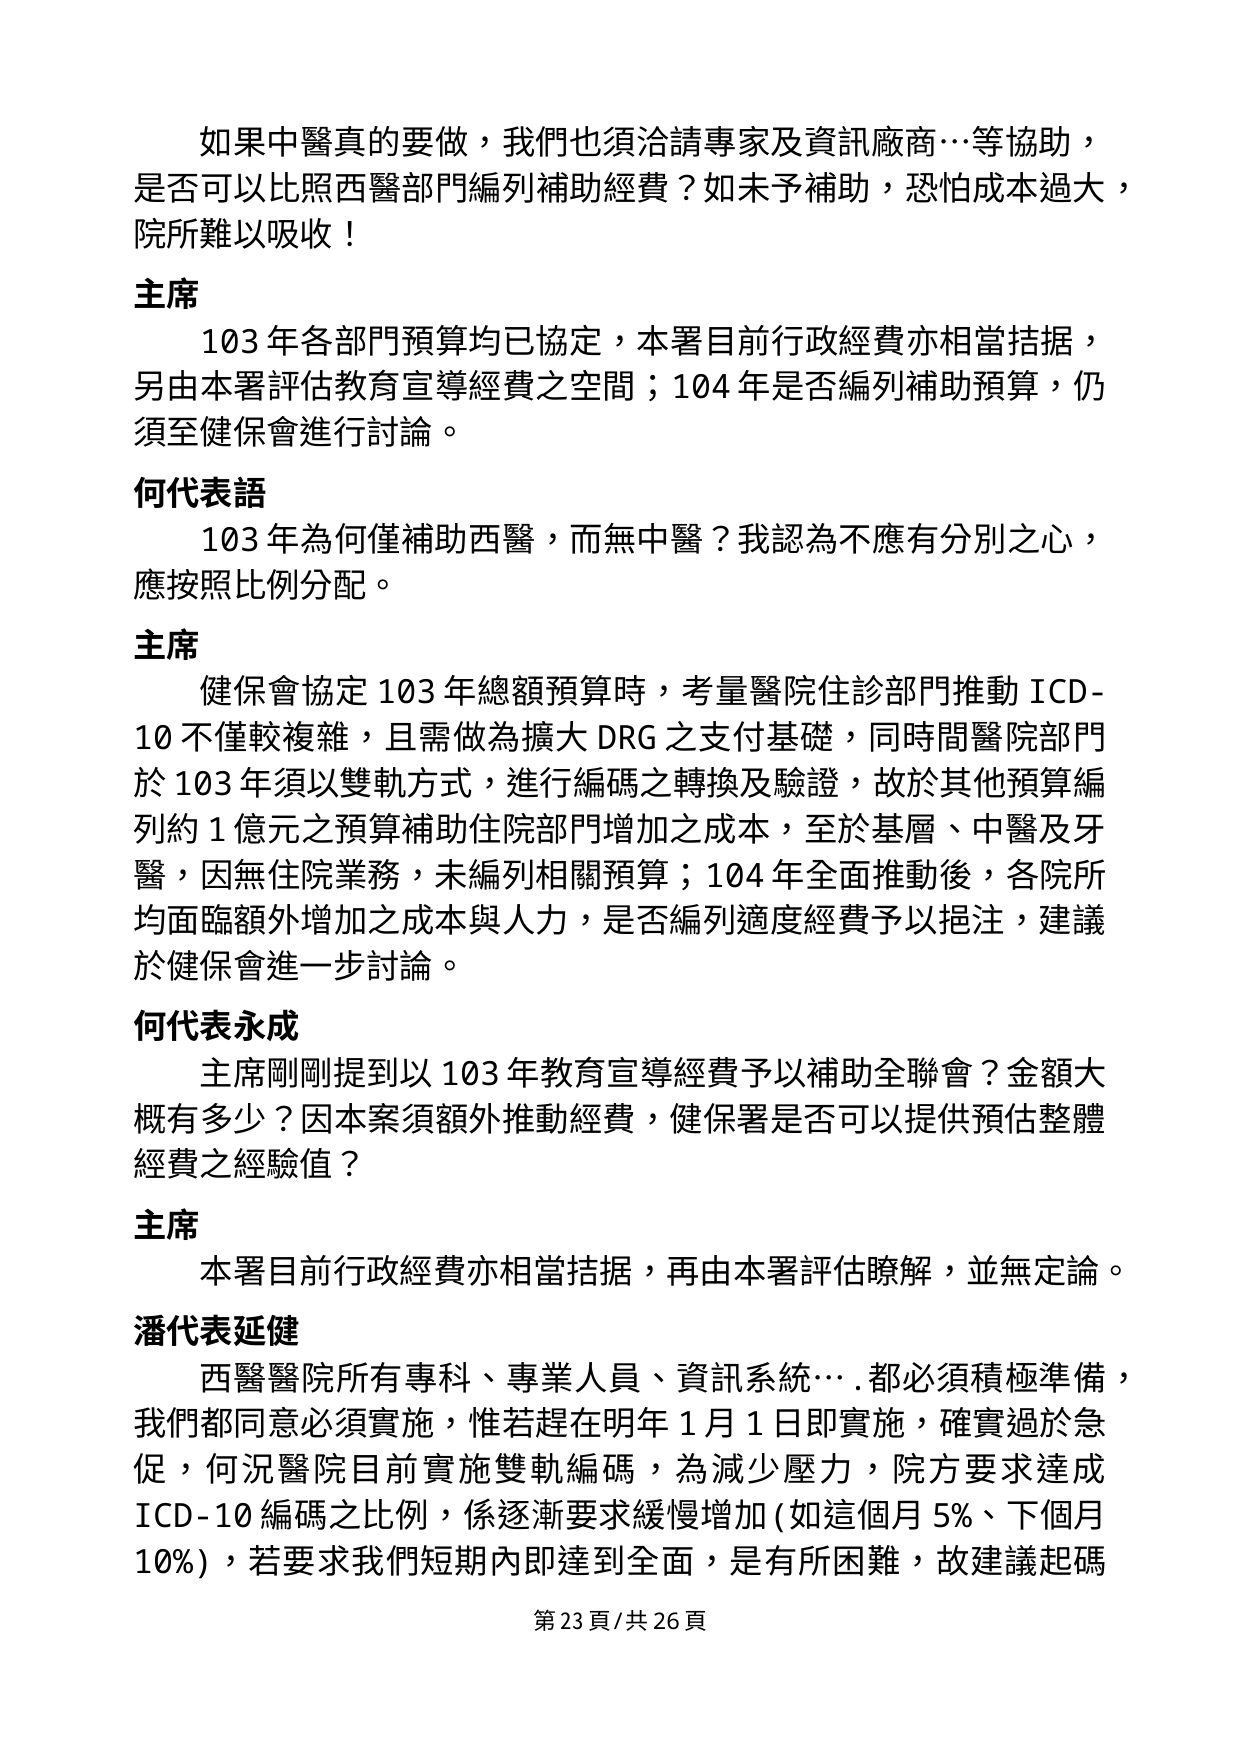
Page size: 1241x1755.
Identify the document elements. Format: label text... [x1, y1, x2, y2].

text 何代表永成 [133, 1000, 1107, 1048]
text 健保會協定103年總額預算時，考量醫院住診部門推動ICD-10不僅較複雜，且需做為擴大DRG之支付基礎，同時間醫院部門於103年須以雙軌方式，進行編碼之轉換及驗證，故於其他預算編列約1億元之預算補助住院部門增加之成本，至於基層、中醫及牙醫，因無住院業務，未編列相關預算；104年全面推動後，各院所均面臨額外增加之成本與人力，是否編列適度經費予以挹注，建議於健保會進一步討論。 [133, 667, 1107, 988]
text 潘代表延健 [133, 1305, 1107, 1353]
text 103年各部門預算均已協定，本署目前行政經費亦相當拮据，另由本署評估教育宣導經費之空間；104年是否編列補助預算，仍須至健保會進行討論。 [133, 316, 1107, 454]
text 主席 [133, 619, 1107, 667]
text 主席 [133, 1198, 1107, 1247]
text 主席剛剛提到以103年教育宣導經費予以補助全聯會？金額大概有多少？因本案須額外推動經費，健保署是否可以提供預估整體經費之經驗值？ [133, 1048, 1107, 1186]
text 何代表語 [133, 466, 1107, 514]
text 主席 [133, 268, 1107, 316]
text 103年為何僅補助西醫，而無中醫？我認為不應有分別之心，應按照比例分配。 [133, 514, 1107, 606]
text 如果中醫真的要做，我們也須洽請專家及資訊廠商…等協助，是否可以比照西醫部門編列補助經費？如未予補助，恐怕成本過大，院所難以吸收！ [133, 118, 1107, 256]
text 西醫醫院所有專科、專業人員、資訊系統….都必須積極準備，我們都同意必須實施，惟若趕在明年1月1日即實施，確實過於急促，何況醫院目前實施雙軌編碼，為減少壓力，院方要求達成ICD-10編碼之比例，係逐漸要求緩慢增加(如這個月5%、下個月10%)，若要求我們短期內即達到全面，是有所困難，故建議起碼應再延後半年以上，讓醫院有較長之準備及緩衝期。 [133, 1353, 1107, 1582]
text 本署目前行政經費亦相當拮据，再由本署評估瞭解，並無定論。 [133, 1247, 1107, 1293]
